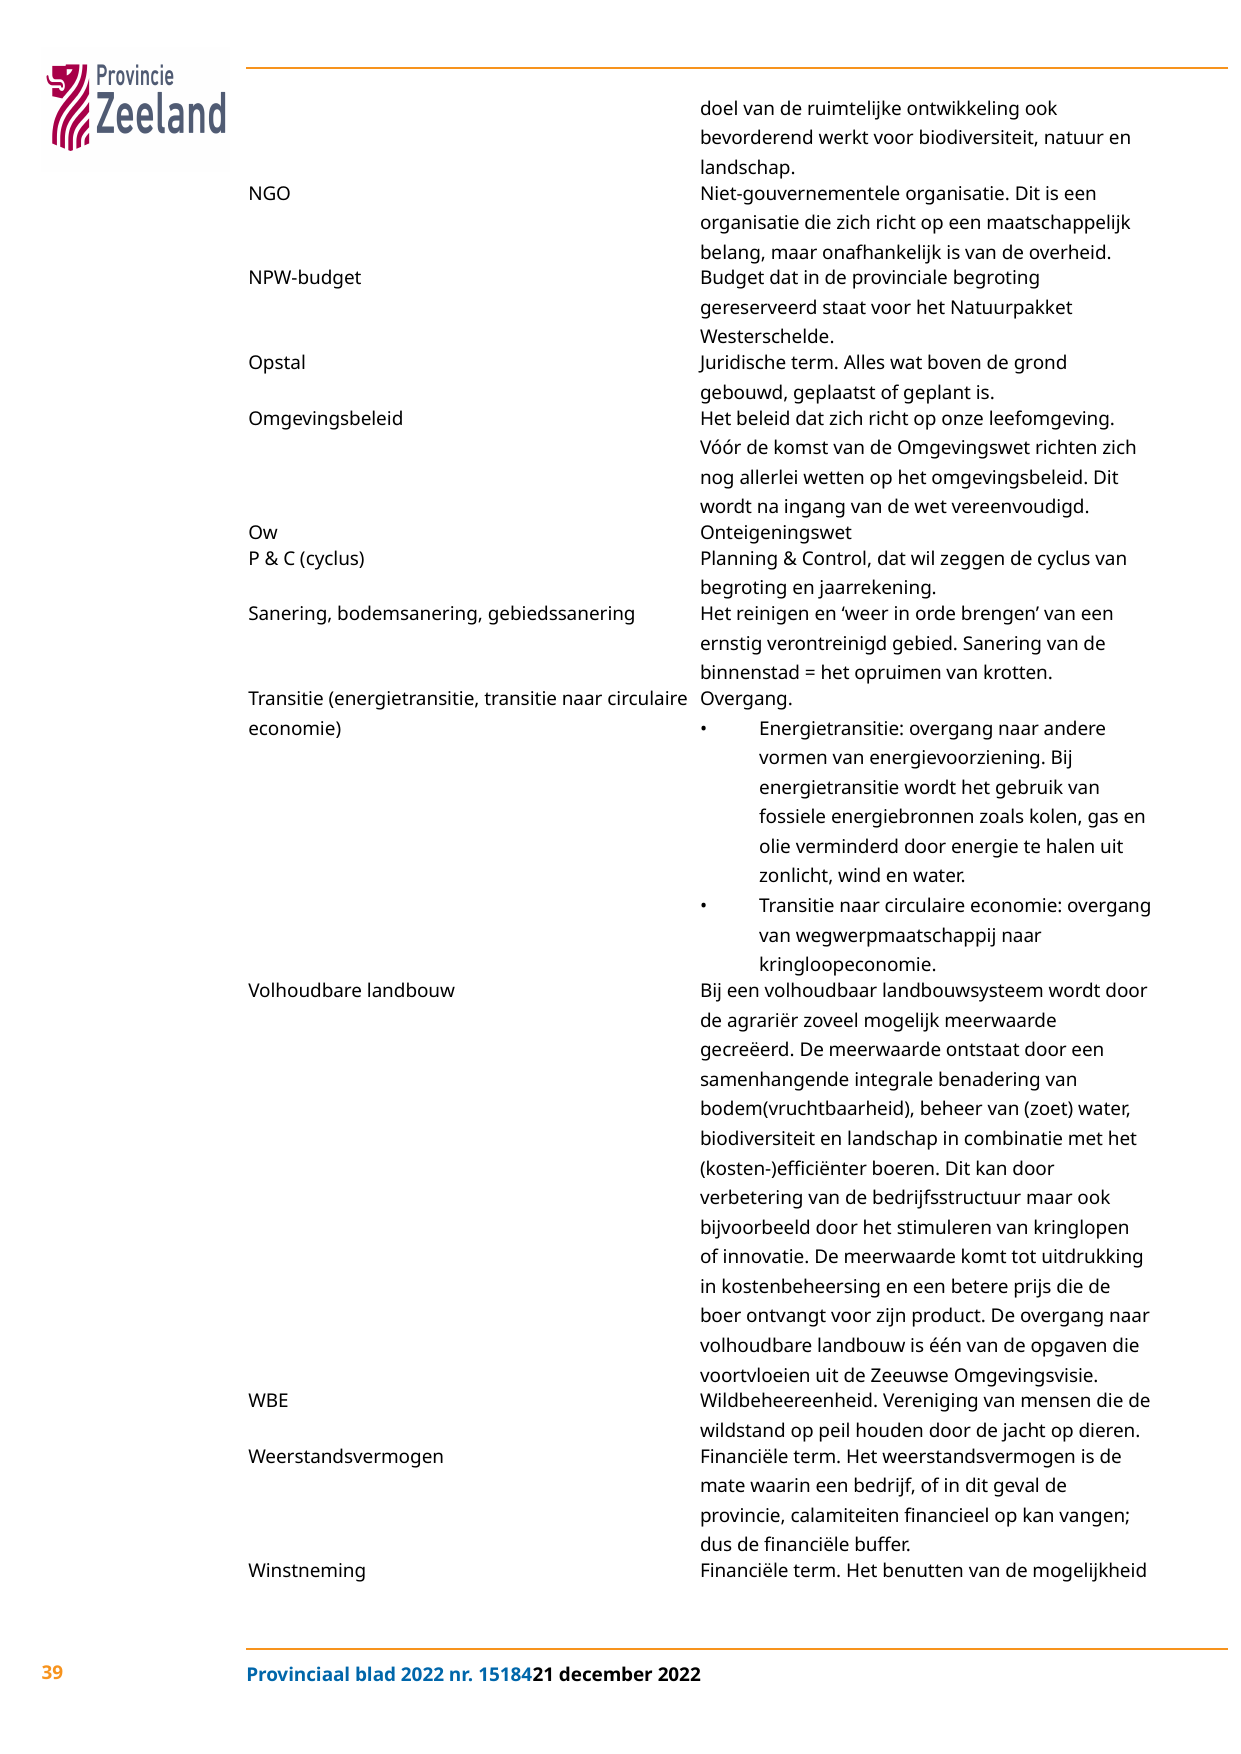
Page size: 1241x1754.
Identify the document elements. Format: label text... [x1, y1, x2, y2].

table_cell Opstal [248, 350, 700, 405]
table_cell Wildbeheereenheid. Vereniging van mensen die de wildstand op peil houden door de jacht op dieren. [700, 1388, 1152, 1443]
table_cell P & C (cyclus) [248, 545, 700, 600]
table_cell WBE [248, 1388, 700, 1443]
table_cell Volhoudbare landbouw [248, 977, 700, 1387]
table_cell [248, 95, 700, 180]
table_cell Het reinigen en ‘weer in orde brengen’ van een ernstig verontreinigd gebied. Sanering van de binnenstad = het opruimen van krotten. [700, 600, 1152, 685]
table_cell Planning & Control, dat wil zeggen de cyclus van begroting en jaarrekening. [700, 545, 1152, 600]
table_cell Weerstandsvermogen [248, 1443, 700, 1557]
table_cell Bij een volhoudbaar landbouwsysteem wordt door de agrariër zoveel mogelijk meerwaarde gecreëerd. De meerwaarde ontstaat door een samenhangende integrale benadering van bodem(vruchtbaarheid), beheer van (zoet) water, biodiversiteit en landschap in combinatie met het (kosten-)efficiënter boeren. Dit kan door verbetering van de bedrijfsstructuur maar ook bijvoorbeeld door het stimuleren van kringlopen of innovatie. De meerwaarde komt tot uitdrukking in kostenbeheersing en een betere prijs die de boer ontvangt voor zijn product. De overgang naar volhoudbare landbouw is één van de opgaven die voortvloeien uit de Zeeuwse Omgevingsvisie. [700, 977, 1152, 1387]
table_cell Sanering, bodemsanering, gebiedssanering [248, 600, 700, 685]
table_cell NPW-budget [248, 265, 700, 349]
table_cell Winstneming [248, 1557, 700, 1583]
table_cell Financiële term. Het benutten van de mogelijkheid [700, 1557, 1152, 1583]
table_cell Niet-gouvernementele organisatie. Dit is een organisatie die zich richt op een maatschappelijk belang, maar onafhankelijk is van de overheid. [700, 180, 1152, 264]
table_cell Omgevingsbeleid [248, 405, 700, 519]
table_cell Juridische term. Alles wat boven de grond gebouwd, geplaatst of geplant is. [700, 350, 1152, 405]
table_cell Onteigeningswet [700, 519, 1152, 545]
table_cell Overgang. Energietransitie: overgang naar andere vormen van energievoorziening. Bij energietransitie wordt het gebruik van fossiele energiebronnen zoals kolen, gas en olie verminderd door energie te halen uit zonlicht, wind en water. Transitie naar circulaire economie: overgang van wegwerpmaatschappij naar kringloopeconomie. [700, 685, 1152, 977]
table_cell Ow [248, 519, 700, 545]
table_cell doel van de ruimtelijke ontwikkeling ook bevorderend werkt voor biodiversiteit, natuur en landschap. [700, 95, 1152, 180]
picture [41, 47, 231, 172]
table_cell NGO [248, 180, 700, 264]
table_cell Transitie (energietransitie, transitie naar circulaire economie) [248, 685, 700, 977]
table_cell Budget dat in de provinciale begroting gereserveerd staat voor het Natuurpakket Westerschelde. [700, 265, 1152, 349]
table_cell Het beleid dat zich richt op onze leefomgeving. Vóór de komst van de Omgevingswet richten zich nog allerlei wetten op het omgevingsbeleid. Dit wordt na ingang van de wet vereenvoudigd. [700, 405, 1152, 519]
table_cell Financiële term. Het weerstandsvermogen is de mate waarin een bedrijf, of in dit geval de provincie, calamiteiten financieel op kan vangen; dus de financiële buffer. [700, 1443, 1152, 1557]
